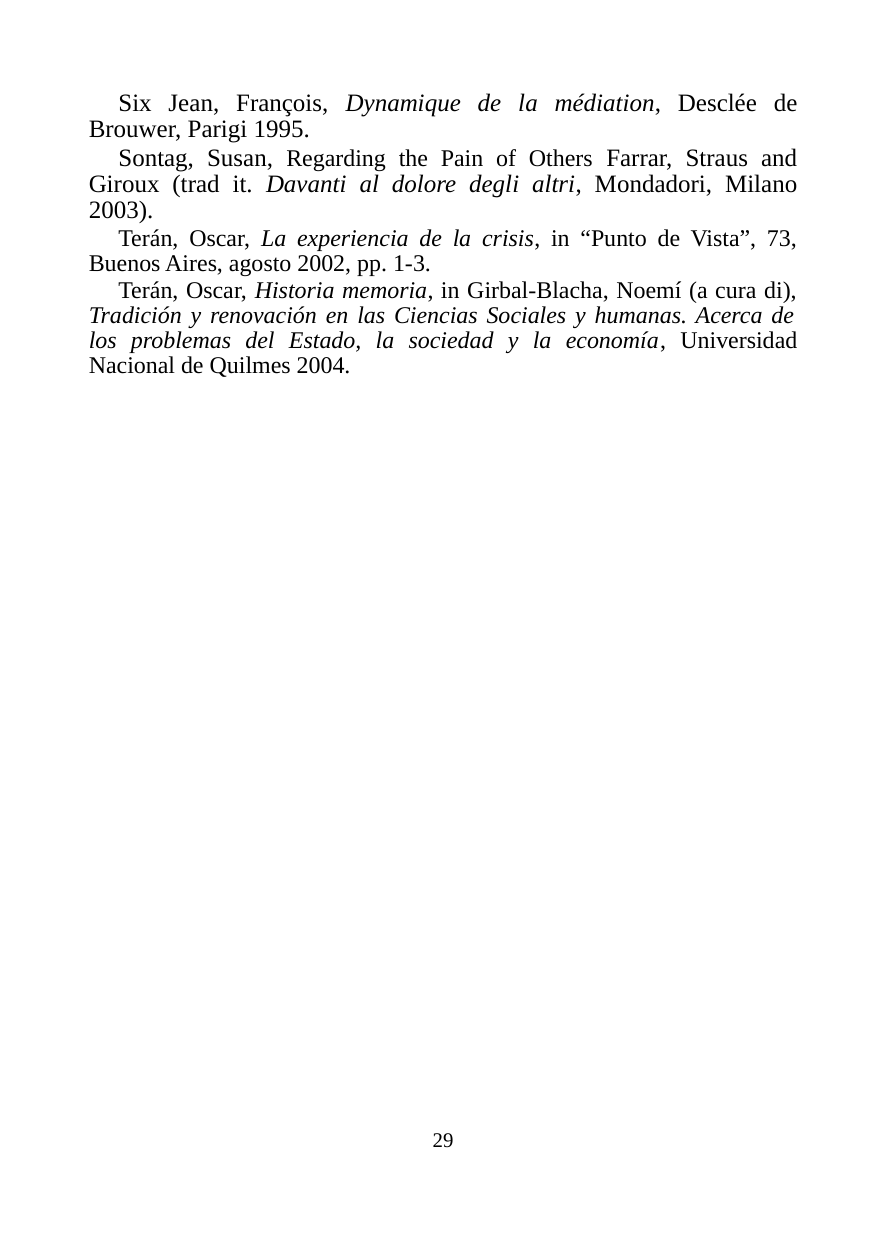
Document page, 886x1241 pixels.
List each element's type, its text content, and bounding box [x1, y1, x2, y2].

text Terán, Oscar, Historia memoria, in Girbal-Blacha, Noemí (a cura di), Tradición y renovación en las Ciencias Sociales y humanas. Acerca de los problemas del Estado, la sociedad y la economía, Universidad Nacional de Quilmes 2004. [88, 276, 797, 379]
text Sontag, Susan, Regarding the Pain of Others Farrar, Straus and Giroux (trad it. Davanti al dolore degli altri, Mondadori, Milano 2003). [88, 143, 797, 224]
text Terán, Oscar, La experiencia de la crisis, in “Punto de Vista”, 73, Buenos Aires, agosto 2002, pp. 1-3. [88, 224, 797, 276]
text Six Jean, François, Dynamique de la médiation, Desclée de Brouwer, Parigi 1995. [88, 88, 797, 143]
